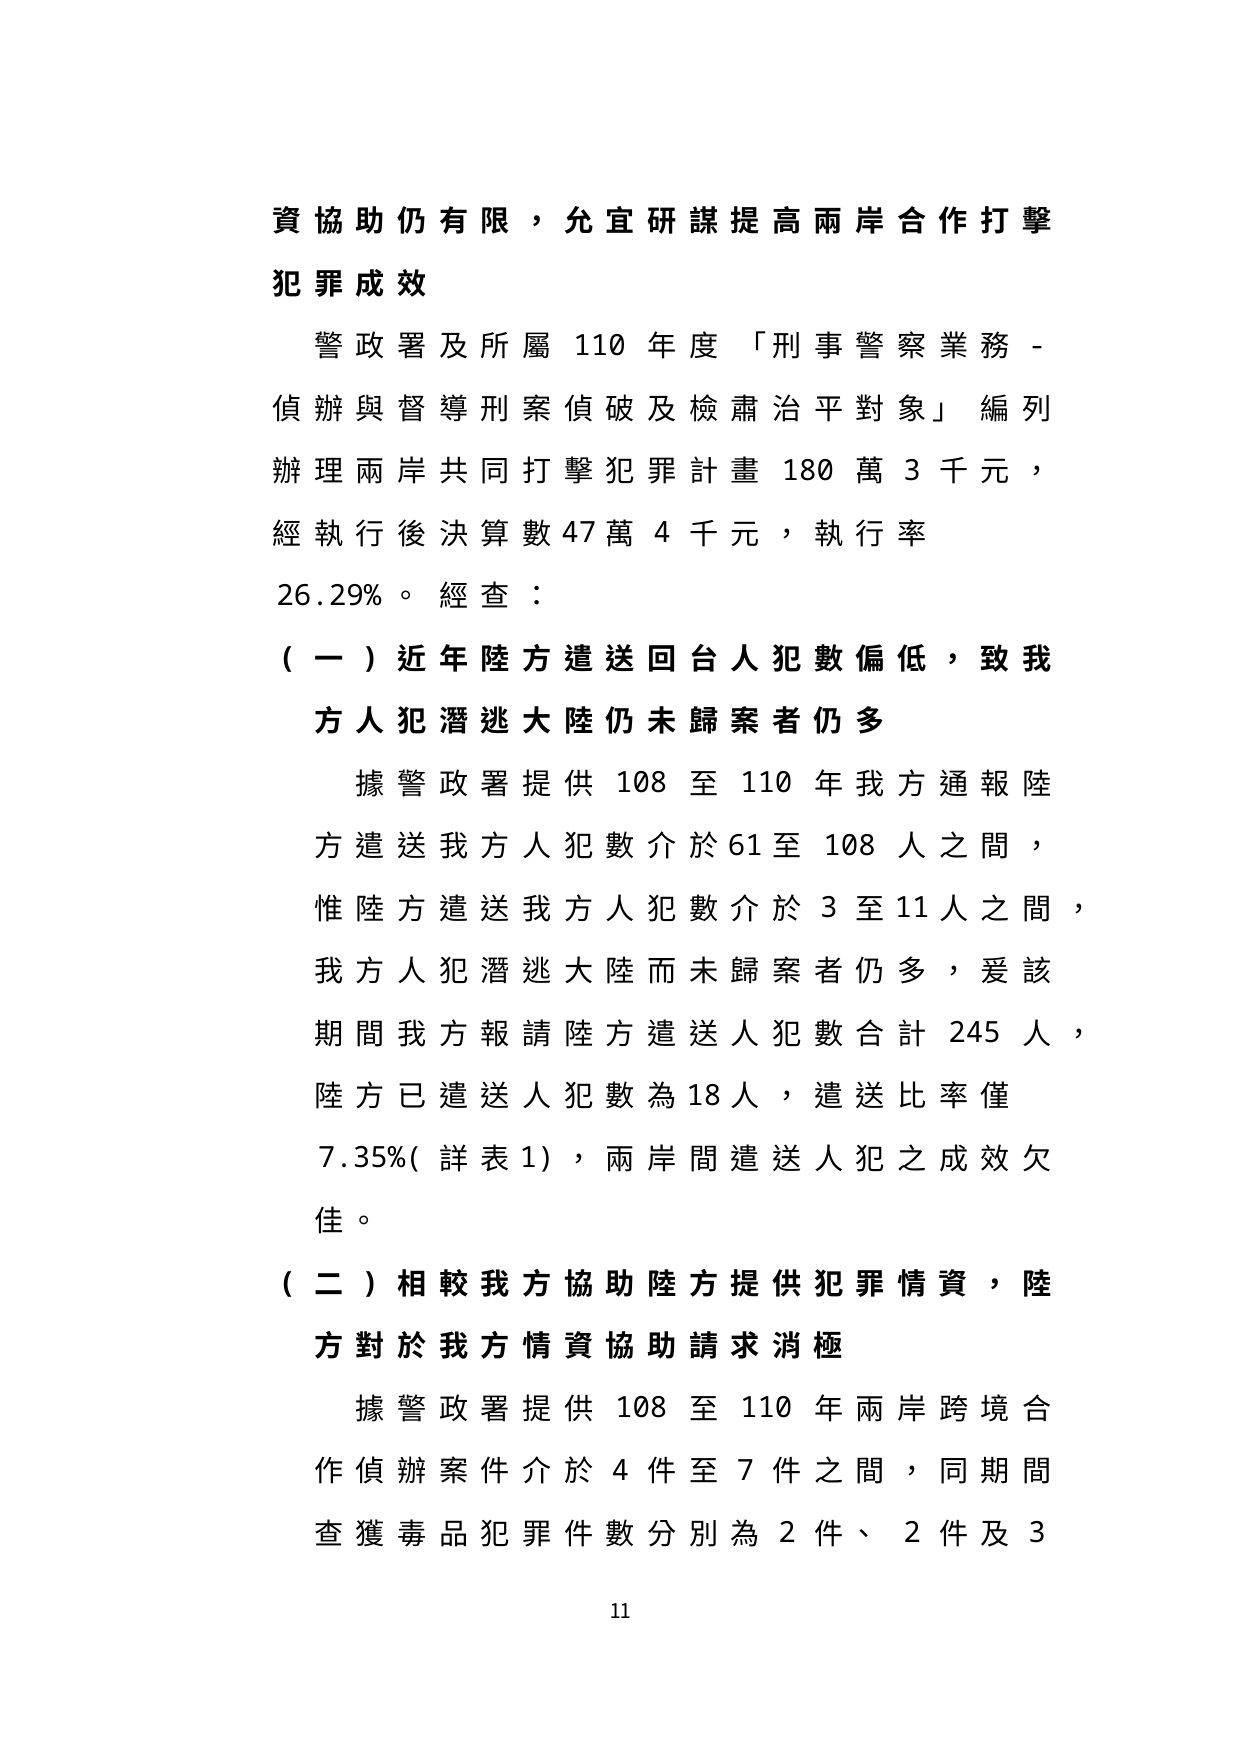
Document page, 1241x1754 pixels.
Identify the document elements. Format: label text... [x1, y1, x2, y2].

text (一)近年陸方遣送回台人犯數偏低，致我方人犯潛逃大陸仍未歸案者仍多 [242, 615, 1058, 740]
text 警政署及所屬110年度「刑事警察業務-偵辦與督導刑案偵破及檢肅治平對象」編列辦理兩岸共同打擊犯罪計畫180萬3千元，經執行後決算數47萬4千元，執行率26.29%。經查： [242, 302, 1058, 615]
text 據警政署提供108至110年我方通報陸方遣送我方人犯數介於61至108人之間，惟陸方遣送我方人犯數介於3至11人之間，我方人犯潛逃大陸而未歸案者仍多，爰該期間我方報請陸方遣送人犯數合計245人，陸方已遣送人犯數為18人，遣送比率僅7.35%(詳表1)，兩岸間遣送人犯之成效欠佳。 [271, 740, 1058, 1240]
text (二)相較我方協助陸方提供犯罪情資，陸方對於我方情資協助請求消極 [242, 1240, 1058, 1365]
text 資協助仍有限，允宜研謀提高兩岸合作打擊犯罪成效 [183, 177, 1058, 302]
text 據警政署提供108至110年兩岸跨境合作偵辦案件介於4件至7件之間，同期間查獲毒品犯罪件數分別為2件、2件及3 [271, 1365, 1058, 1552]
